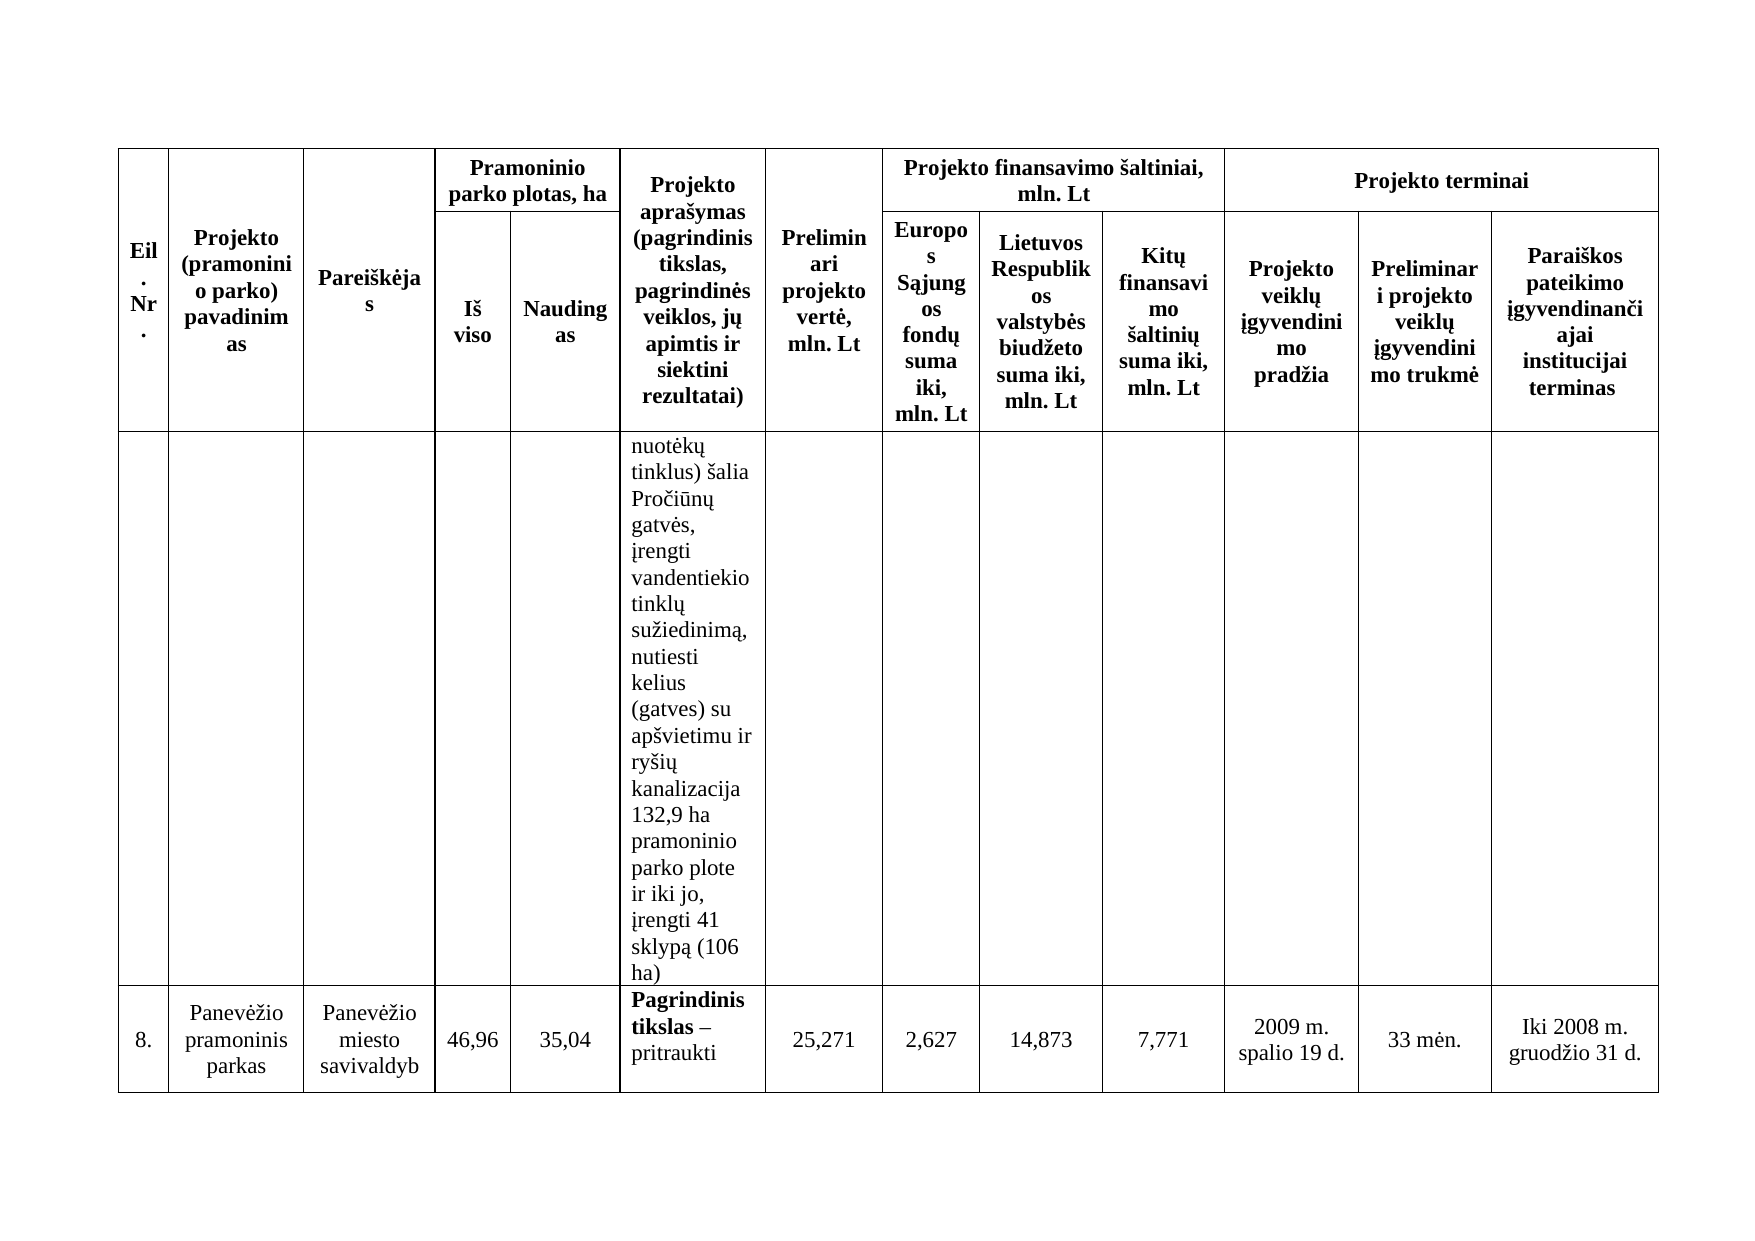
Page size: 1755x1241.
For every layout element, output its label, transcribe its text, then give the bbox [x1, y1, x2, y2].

table_cell Pagrindinis tikslas – pritraukti [621, 986, 765, 1092]
table_cell [169, 432, 303, 985]
table_cell Europos Sąjungos fondų suma iki, mln. Lt [883, 212, 979, 431]
table_header Projekto terminai [1225, 149, 1658, 211]
table_cell [119, 432, 168, 985]
table_cell Projekto veiklų įgyvendinimo pradžia [1225, 212, 1358, 431]
table_cell 46,96 [436, 986, 510, 1092]
table_header Eil. Nr. [119, 149, 168, 431]
table_header Pareiškėjas [304, 149, 434, 431]
table_header Projekto finansavimo šaltiniai, mln. Lt [883, 149, 1224, 211]
table_cell nuotėkų tinklus) šalia Pročiūnų gatvės, įrengti vandentiekio tinklų sužiedinimą, nutiesti kelius (gatves) su apšvietimu ir ryšių kanalizacija 132,9 ha pramoninio parko plote ir iki jo, įrengti 41 sklypą (106 ha) [621, 432, 765, 985]
table_cell 7,771 [1103, 986, 1224, 1092]
table_cell 2,627 [883, 986, 979, 1092]
table_cell [1225, 432, 1358, 985]
table_cell [1492, 432, 1658, 985]
table_cell 2009 m. spalio 19 d. [1225, 986, 1358, 1092]
table_header Projekto aprašymas (pagrindinis tikslas, pagrindinės veiklos, jų apimtis ir siektini rezultatai) [621, 149, 765, 431]
table_cell Lietuvos Respublikos valstybės biudžeto suma iki, mln. Lt [980, 212, 1102, 431]
table_cell Panevėžio pramoninis parkas [169, 986, 303, 1092]
table_cell 8. [119, 986, 168, 1092]
table_cell [304, 432, 434, 985]
table_cell 33 mėn. [1359, 986, 1491, 1092]
table_cell [436, 432, 510, 985]
table_cell Kitų finansavimo šaltinių suma iki, mln. Lt [1103, 212, 1224, 431]
table_cell 35,04 [511, 986, 619, 1092]
table_cell Naudingas [511, 212, 619, 431]
table_cell Iki 2008 m. gruodžio 31 d. [1492, 986, 1658, 1092]
table_cell [1103, 432, 1224, 985]
table_cell Panevėžio miesto savivaldyb [304, 986, 434, 1092]
table_cell Iš viso [436, 212, 510, 431]
table_header Projekto (pramoninio parko) pavadinimas [169, 149, 303, 431]
table_cell Paraiškos pateikimo įgyvendinančiajai institucijai terminas [1492, 212, 1658, 431]
table_cell Preliminari projekto veiklų įgyvendinimo trukmė [1359, 212, 1491, 431]
table_cell [766, 432, 882, 985]
table_cell [883, 432, 979, 985]
table_cell 25,271 [766, 986, 882, 1092]
table_cell - [980, 432, 1102, 985]
table_cell [1359, 432, 1491, 985]
table_cell [511, 432, 619, 985]
table_header Preliminari projekto vertė, mln. Lt [766, 149, 882, 431]
table_header Pramoninio parko plotas, ha [436, 149, 619, 211]
table_cell 14,873 [980, 986, 1102, 1092]
